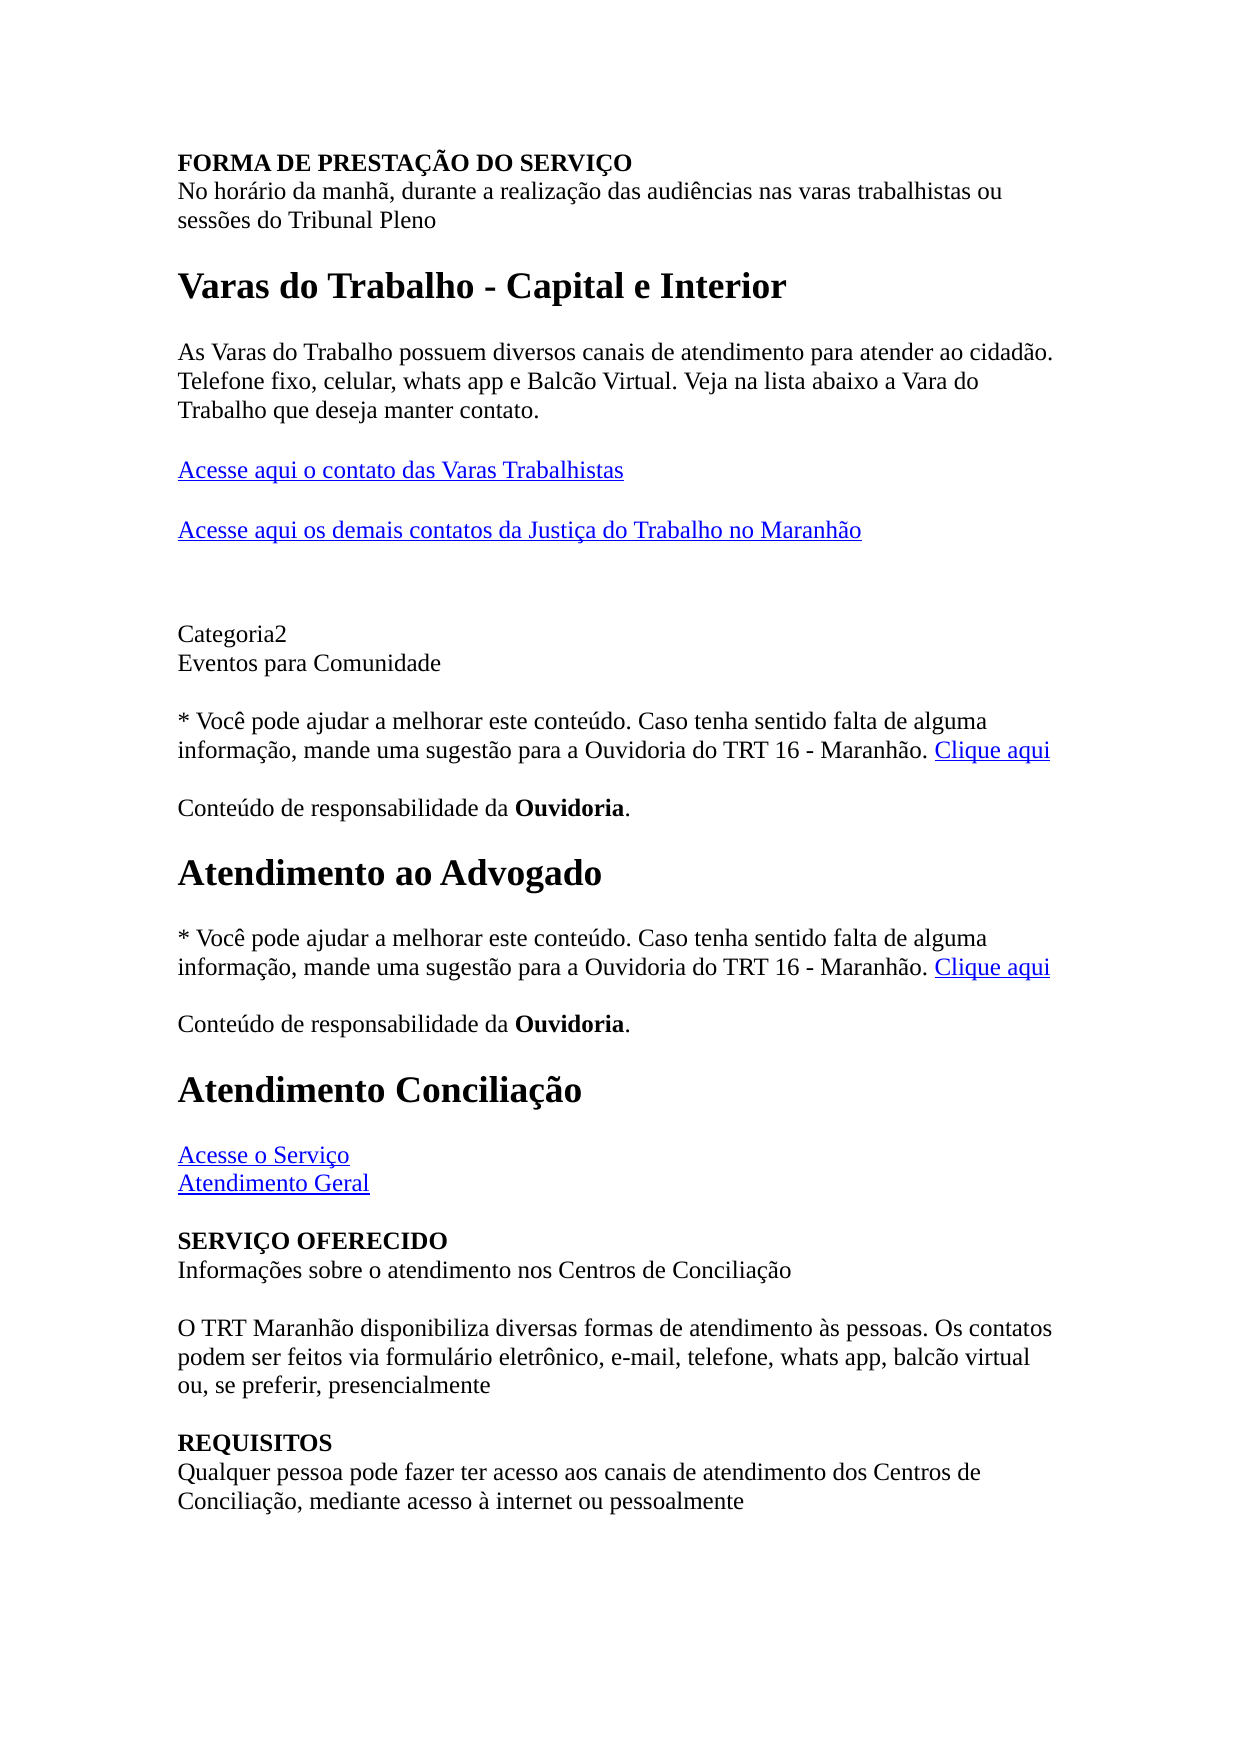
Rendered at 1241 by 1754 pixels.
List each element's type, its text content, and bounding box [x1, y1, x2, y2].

subtitle Varas do Trabalho - Capital e Interior [177, 263, 1063, 306]
subtitle Atendimento Conciliação [177, 1067, 1063, 1111]
text O TRT Maranhão disponibiliza diversas formas de atendimento às pessoas. Os contatos podem ser feitos via formulário eletrônico, e-mail, telefone, whats app, balcão virtual ou, se preferir, presencialmente [177, 1313, 1063, 1399]
subtitle Atendimento ao Advogado [177, 851, 1063, 894]
text Conteúdo de responsabilidade da Ouvidoria. [177, 793, 1063, 821]
text Conteúdo de responsabilidade da Ouvidoria. [177, 1009, 1063, 1038]
text REQUISITOS Qualquer pessoa pode fazer ter acesso aos canais de atendimento dos Centros de Conciliação, mediante acesso à internet ou pessoalmente [177, 1428, 1063, 1515]
text Acesse aqui os demais contatos da Justiça do Trabalho no Maranhão [177, 515, 1063, 544]
text Eventos para Comunidade [177, 648, 1063, 677]
text SERVIÇO OFERECIDO Informações sobre o atendimento nos Centros de Conciliação [177, 1226, 1063, 1284]
text As Varas do Trabalho possuem diversos canais de atendimento para atender ao cidadão. Telefone fixo, celular, whats app e Balcão Virtual. Veja na lista abaixo a Vara do Trabalho que deseja manter contato. [177, 337, 1063, 424]
text Acesse aqui o contato das Varas Trabalhistas [177, 455, 1063, 484]
text * Você pode ajudar a melhorar este conteúdo. Caso tenha sentido falta de alguma informação, mande uma sugestão para a Ouvidoria do TRT 16 - Maranhão. Clique aqui [177, 923, 1063, 980]
text Acesse o Serviço [177, 1140, 1063, 1168]
text FORMA DE PRESTAÇÃO DO SERVIÇO No horário da manhã, durante a realização das audiências nas varas trabalhistas ou sessões do Tribunal Pleno [177, 148, 1063, 234]
text Categoria2 [177, 619, 1063, 648]
text Atendimento Geral [177, 1168, 1063, 1197]
text * Você pode ajudar a melhorar este conteúdo. Caso tenha sentido falta de alguma informação, mande uma sugestão para a Ouvidoria do TRT 16 - Maranhão. Clique aqui [177, 706, 1063, 763]
